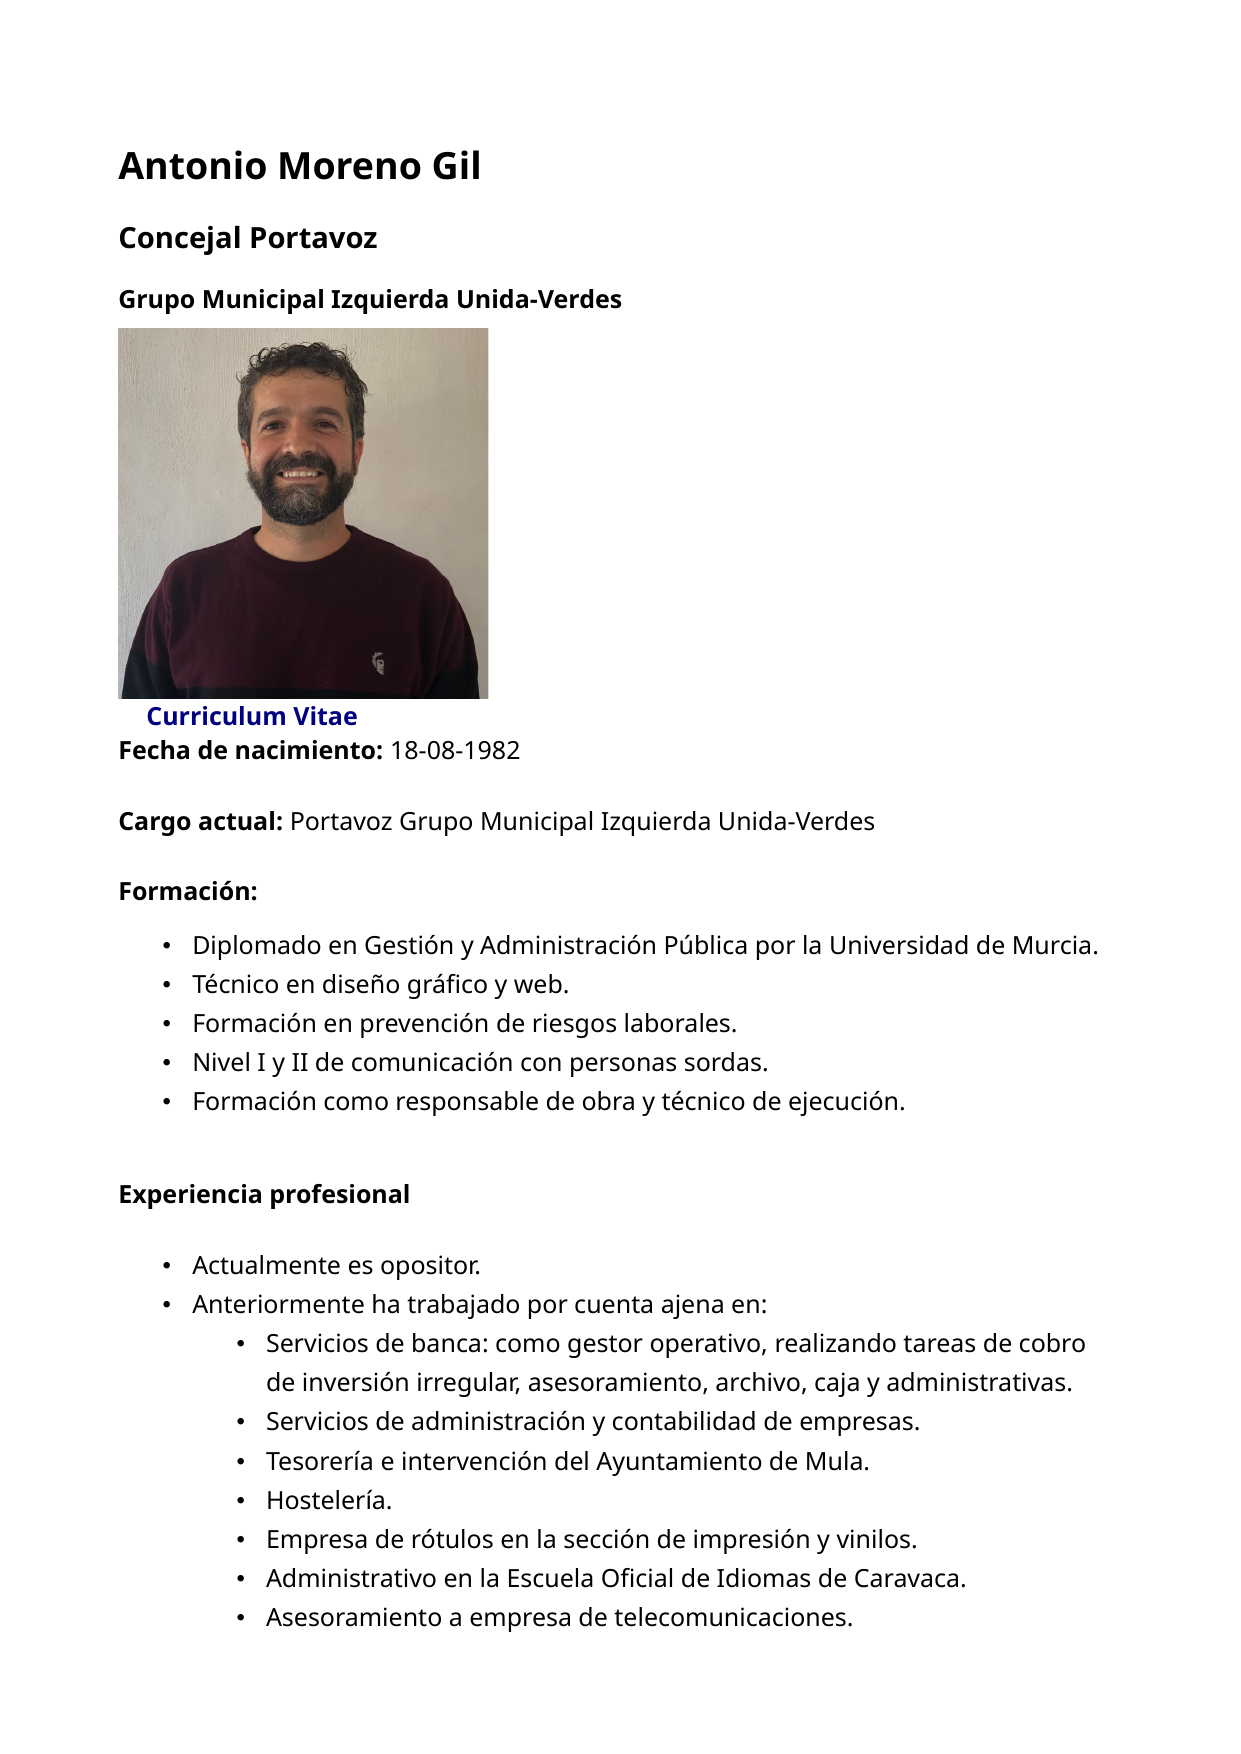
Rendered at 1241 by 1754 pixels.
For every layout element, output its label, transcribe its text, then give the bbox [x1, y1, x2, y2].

subtitle Grupo Municipal Izquierda Unida-Verdes [118, 282, 1122, 316]
list Empresa de rótulos en la sección de impresión y vinilos. [236, 1521, 1122, 1556]
list Servicios de administración y contabilidad de empresas. [236, 1404, 1122, 1438]
list Tesorería e intervención del Ayuntamiento de Mula. [236, 1443, 1122, 1477]
subtitle Concejal Portavoz [118, 217, 1122, 257]
text Fecha de nacimiento: 18-08-1982 [118, 733, 1122, 767]
text Cargo actual: Portavoz Grupo Municipal Izquierda Unida-Verdes [118, 803, 1122, 837]
list Formación como responsable de obra y técnico de ejecución. [162, 1084, 1122, 1118]
picture [118, 328, 489, 699]
list Administrativo en la Escuela Oficial de Idiomas de Caravaca. [236, 1561, 1122, 1595]
subtitle Antonio Moreno Gil [118, 139, 1122, 190]
list Formación en prevención de riesgos laborales. [162, 1006, 1122, 1040]
text Formación: [118, 873, 1122, 908]
list Hostelería. [236, 1482, 1122, 1516]
text Experiencia profesional [118, 1138, 1122, 1211]
list Anteriormente ha trabajado por cuenta ajena en: [162, 1286, 1122, 1321]
list Actualmente es opositor. [162, 1247, 1122, 1281]
list Asesoramiento a empresa de telecomunicaciones. [236, 1600, 1122, 1634]
list Técnico en diseño gráfico y web. [162, 966, 1122, 1001]
list Servicios de banca: como gestor operativo, realizando tareas de cobro de inversión irregular, asesoramiento, archivo, caja y administrativas. [236, 1326, 1122, 1399]
subtitle Curriculum Vitae [146, 699, 1122, 733]
list Nivel I y II de comunicación con personas sordas. [162, 1045, 1122, 1079]
list Diplomado en Gestión y Administración Pública por la Universidad de Murcia. [162, 927, 1122, 961]
